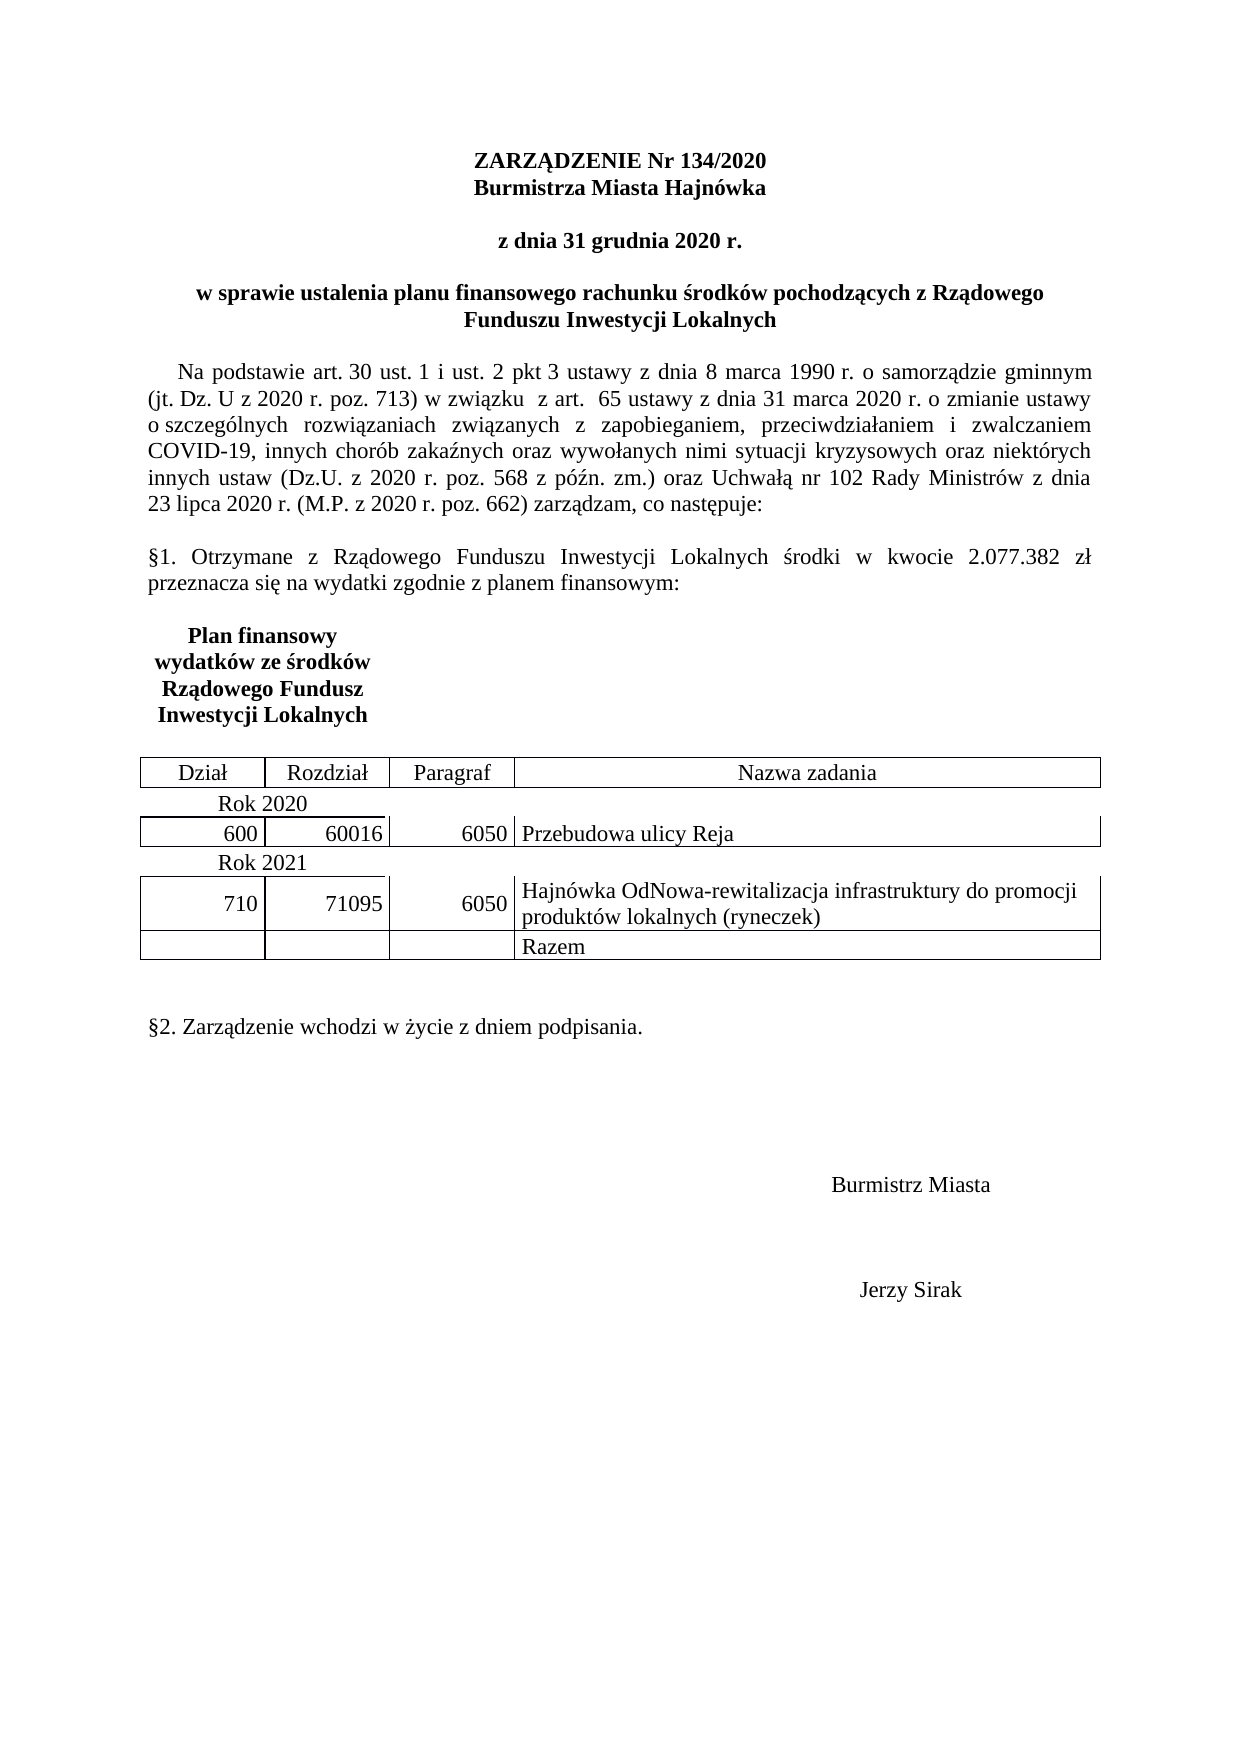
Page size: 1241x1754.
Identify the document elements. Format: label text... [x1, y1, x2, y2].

table_cell 710 [141, 877, 264, 929]
text Burmistrza Miasta Hajnówka [148, 174, 1093, 200]
table_cell Rozdział [266, 758, 389, 787]
text §1. Otrzymane z Rządowego Funduszu Inwestycji Lokalnych środki w kwocie 2.077.382 zł przeznacza się na wydatki zgodnie z planem finansowym: [148, 543, 1093, 596]
table_cell [265, 728, 389, 757]
table_cell 71095 [266, 876, 389, 929]
text Na podstawie art. 30 ust. 1 i ust. 2 pkt 3 ustawy z dnia 8 marca 1990 r. o samorządzie gminnym (jt. Dz. U z 2020 r. poz. 713) w związku z art. 65 ustawy z dnia 31 marca 2020 r. o zmianie ustawy o szczególnych rozwiązaniach związanych z zapobieganiem, przeciwdziałaniem i zwalczaniem COVID-19, innych chorób zakaźnych oraz wywołanych nimi sytuacji kryzysowych oraz niektórych innych ustaw (Dz.U. z 2020 r. poz. 568 z późn. zm.) oraz Uchwałą nr 102 Rady Ministrów z dnia 23 lipca 2020 r. (M.P. z 2020 r. poz. 662) zarządzam, co następuje: [148, 358, 1093, 517]
table_cell [141, 931, 264, 959]
table_header Plan finansowy wydatków ze środków Rządowego Fundusz Inwestycji Lokalnych [140, 622, 385, 727]
text z dnia 31 grudnia 2020 r. [148, 227, 1093, 253]
text ZARZĄDZENIE Nr 134/2020 [148, 148, 1093, 174]
table_cell Paragraf [390, 758, 514, 787]
text w sprawie ustalenia planu finansowego rachunku środków pochodzących z Rządowego Funduszu Inwestycji Lokalnych [148, 279, 1093, 332]
table_header Burmistrz Miasta Jerzy Sirak [741, 1171, 1080, 1309]
table_cell Rok 2020 [140, 788, 385, 816]
table_cell Razem [515, 931, 1100, 959]
table_cell 6050 [390, 816, 514, 846]
table_cell [514, 728, 1100, 757]
table_cell Nazwa zadania [515, 758, 1100, 787]
table_cell 60016 [266, 816, 389, 846]
table_cell [390, 728, 514, 757]
table_cell 6050 [390, 876, 514, 929]
table_cell Przebudowa ulicy Reja [515, 816, 1100, 846]
table_cell [266, 931, 389, 959]
table_cell Rok 2021 [140, 847, 385, 876]
text §2. Zarządzenie wchodzi w życie z dniem podpisania. [148, 1013, 1093, 1039]
table_cell Dział [141, 758, 264, 787]
table_cell [390, 931, 514, 959]
table_cell Hajnówka OdNowa-rewitalizacja infrastruktury do promocji produktów lokalnych (ryneczek) [515, 876, 1100, 929]
table_cell 600 [141, 818, 264, 846]
table_cell [140, 728, 265, 757]
